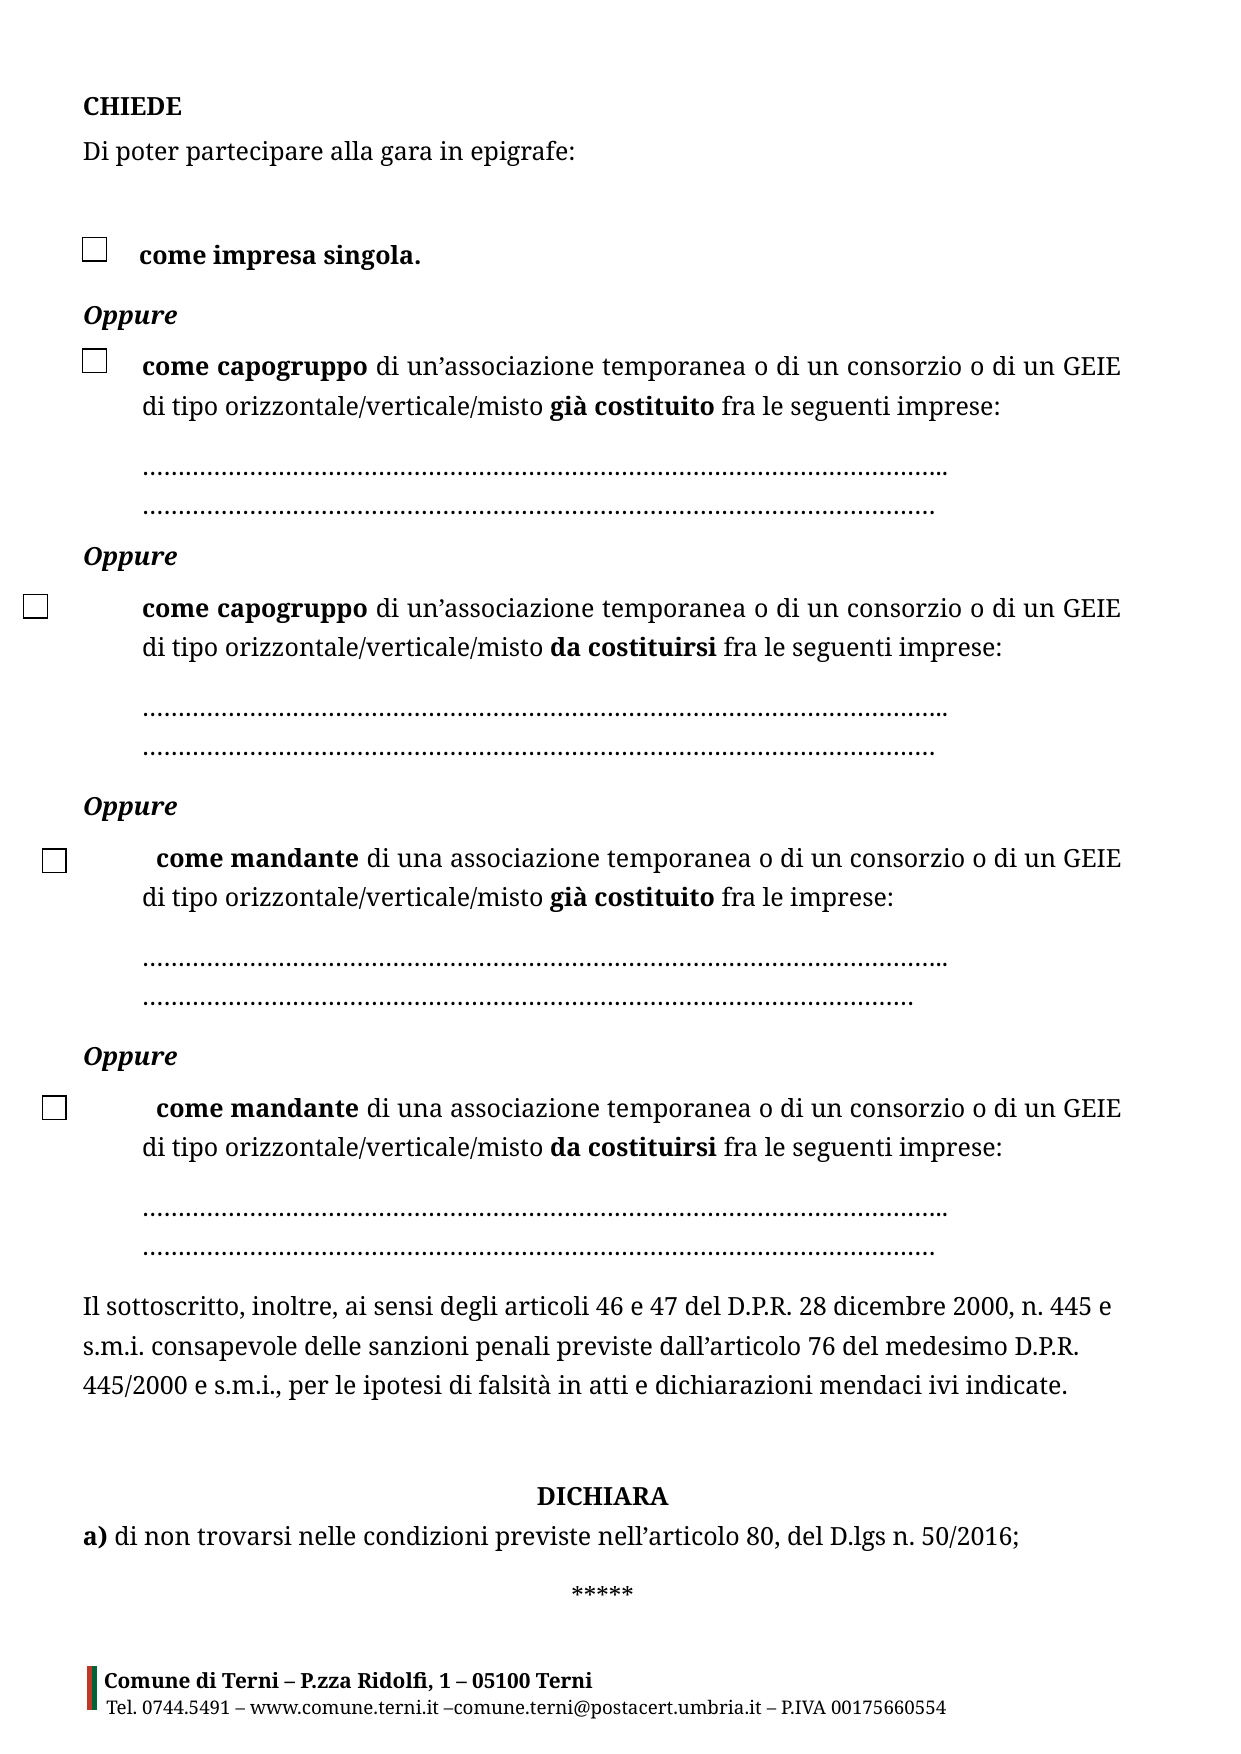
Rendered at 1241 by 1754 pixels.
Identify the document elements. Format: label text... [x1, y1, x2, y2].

text …………………………………………………………………………………………………..………………………………………………………………………………………………… [142, 448, 1122, 521]
text come impresa singola. [83, 237, 1122, 271]
text ***** [83, 1578, 1122, 1612]
text Il sottoscritto, inoltre, ai sensi degli articoli 46 e 47 del D.P.R. 28 dicembre 2000, n. 445 e s.m.i. consapevole delle sanzioni penali previste dall’articolo 76 del medesimo D.P.R. 445/2000 e s.m.i., per le ipotesi di falsità in atti e dichiarazioni mendaci ivi indicate. [83, 1289, 1122, 1401]
text Oppure [83, 789, 1122, 823]
text …………………………………………………………………………………………………..………………………………………………………………………………………………… [142, 690, 1122, 763]
text Di poter partecipare alla gara in epigrafe: [83, 134, 1122, 168]
text …………………………………………………………………………………………………..………………………………………………………………………………………………… [142, 1190, 1122, 1263]
text come capogruppo di un’associazione temporanea o di un consorzio o di un GEIE di tipo orizzontale/verticale/misto già costituito fra le seguenti imprese: [142, 349, 1122, 422]
text Oppure [83, 1039, 1122, 1073]
text Oppure [83, 539, 1122, 573]
subtitle CHIEDE [83, 89, 1122, 123]
text come mandante di una associazione temporanea o di un consorzio o di un GEIE di tipo orizzontale/verticale/misto già costituito fra le imprese: [142, 841, 1122, 914]
subtitle DICHIARA [83, 1479, 1122, 1513]
text …………………………………………………………………………………………………..……………………………………………………………………………………………… [142, 940, 1122, 1013]
text come mandante di una associazione temporanea o di un consorzio o di un GEIE di tipo orizzontale/verticale/misto da costituirsi fra le seguenti imprese: [142, 1091, 1122, 1164]
text Oppure [83, 297, 1122, 331]
text a) di non trovarsi nelle condizioni previste nell’articolo 80, del D.lgs n. 50/2016; [83, 1518, 1122, 1552]
text come capogruppo di un’associazione temporanea o di un consorzio o di un GEIE di tipo orizzontale/verticale/misto da costituirsi fra le seguenti imprese: [142, 591, 1122, 664]
